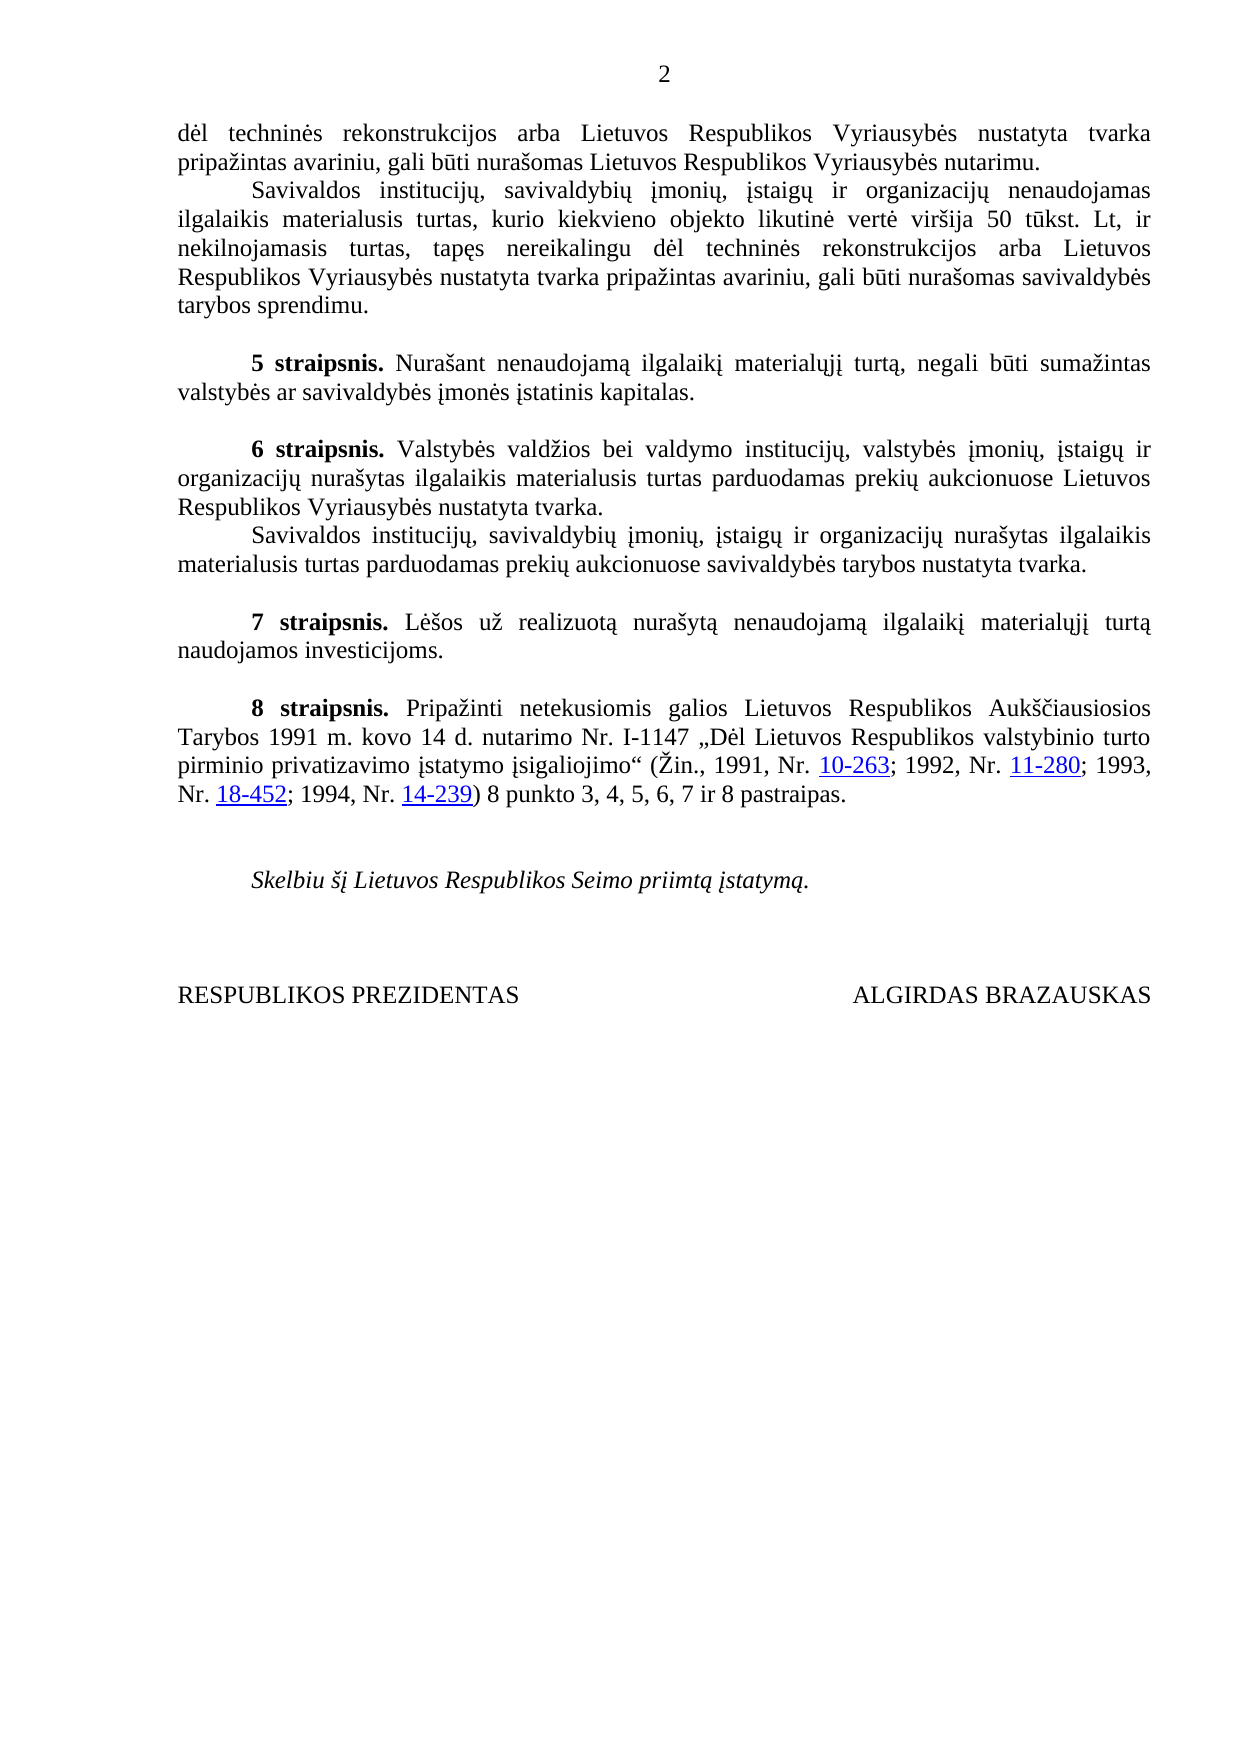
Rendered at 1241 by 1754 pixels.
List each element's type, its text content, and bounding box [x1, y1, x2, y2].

text 6 straipsnis. Valstybės valdžios bei valdymo institucijų, valstybės įmonių, įstaigų ir organizacijų nurašytas ilgalaikis materialusis turtas parduodamas prekių aukcionuose Lietuvos Respublikos Vyriausybės nustatyta tvarka. [177, 434, 1152, 521]
text 8 straipsnis. Pripažinti netekusiomis galios Lietuvos Respublikos Aukščiausiosios Tarybos 1991 m. kovo 14 d. nutarimo Nr. I-1147 „Dėl Lietuvos Respublikos valstybinio turto pirminio privatizavimo įstatymo įsigaliojimo“ (Žin., 1991, Nr. 10-263; 1992, Nr. 11-280; 1993, Nr. 18-452; 1994, Nr. 14-239) 8 punkto 3, 4, 5, 6, 7 ir 8 pastraipas. [177, 693, 1152, 808]
text 5 straipsnis. Nurašant nenaudojamą ilgalaikį materialųjį turtą, negali būti sumažintas valstybės ar savivaldybės įmonės įstatinis kapitalas. [177, 348, 1152, 406]
text Savivaldos institucijų, savivaldybių įmonių, įstaigų ir organizacijų nenaudojamas ilgalaikis materialusis turtas, kurio kiekvieno objekto likutinė vertė viršija 50 tūkst. Lt, ir nekilnojamasis turtas, tapęs nereikalingu dėl techninės rekonstrukcijos arba Lietuvos Respublikos Vyriausybės nustatyta tvarka pripažintas avariniu, gali būti nurašomas savivaldybės tarybos sprendimu. [177, 176, 1152, 319]
text RESPUBLIKOS PREZIDENTAS ALGIRDAS BRAZAUSKAS [177, 981, 1152, 1009]
text dėl techninės rekonstrukcijos arba Lietuvos Respublikos Vyriausybės nustatyta tvarka pripažintas avariniu, gali būti nurašomas Lietuvos Respublikos Vyriausybės nutarimu. [177, 118, 1152, 176]
text 7 straipsnis. Lėšos už realizuotą nurašytą nenaudojamą ilgalaikį materialųjį turtą naudojamos investicijoms. [177, 607, 1152, 664]
text Skelbiu šį Lietuvos Respublikos Seimo priimtą įstatymą. [177, 866, 1152, 894]
text Savivaldos institucijų, savivaldybių įmonių, įstaigų ir organizacijų nurašytas ilgalaikis materialusis turtas parduodamas prekių aukcionuose savivaldybės tarybos nustatyta tvarka. [177, 521, 1152, 578]
